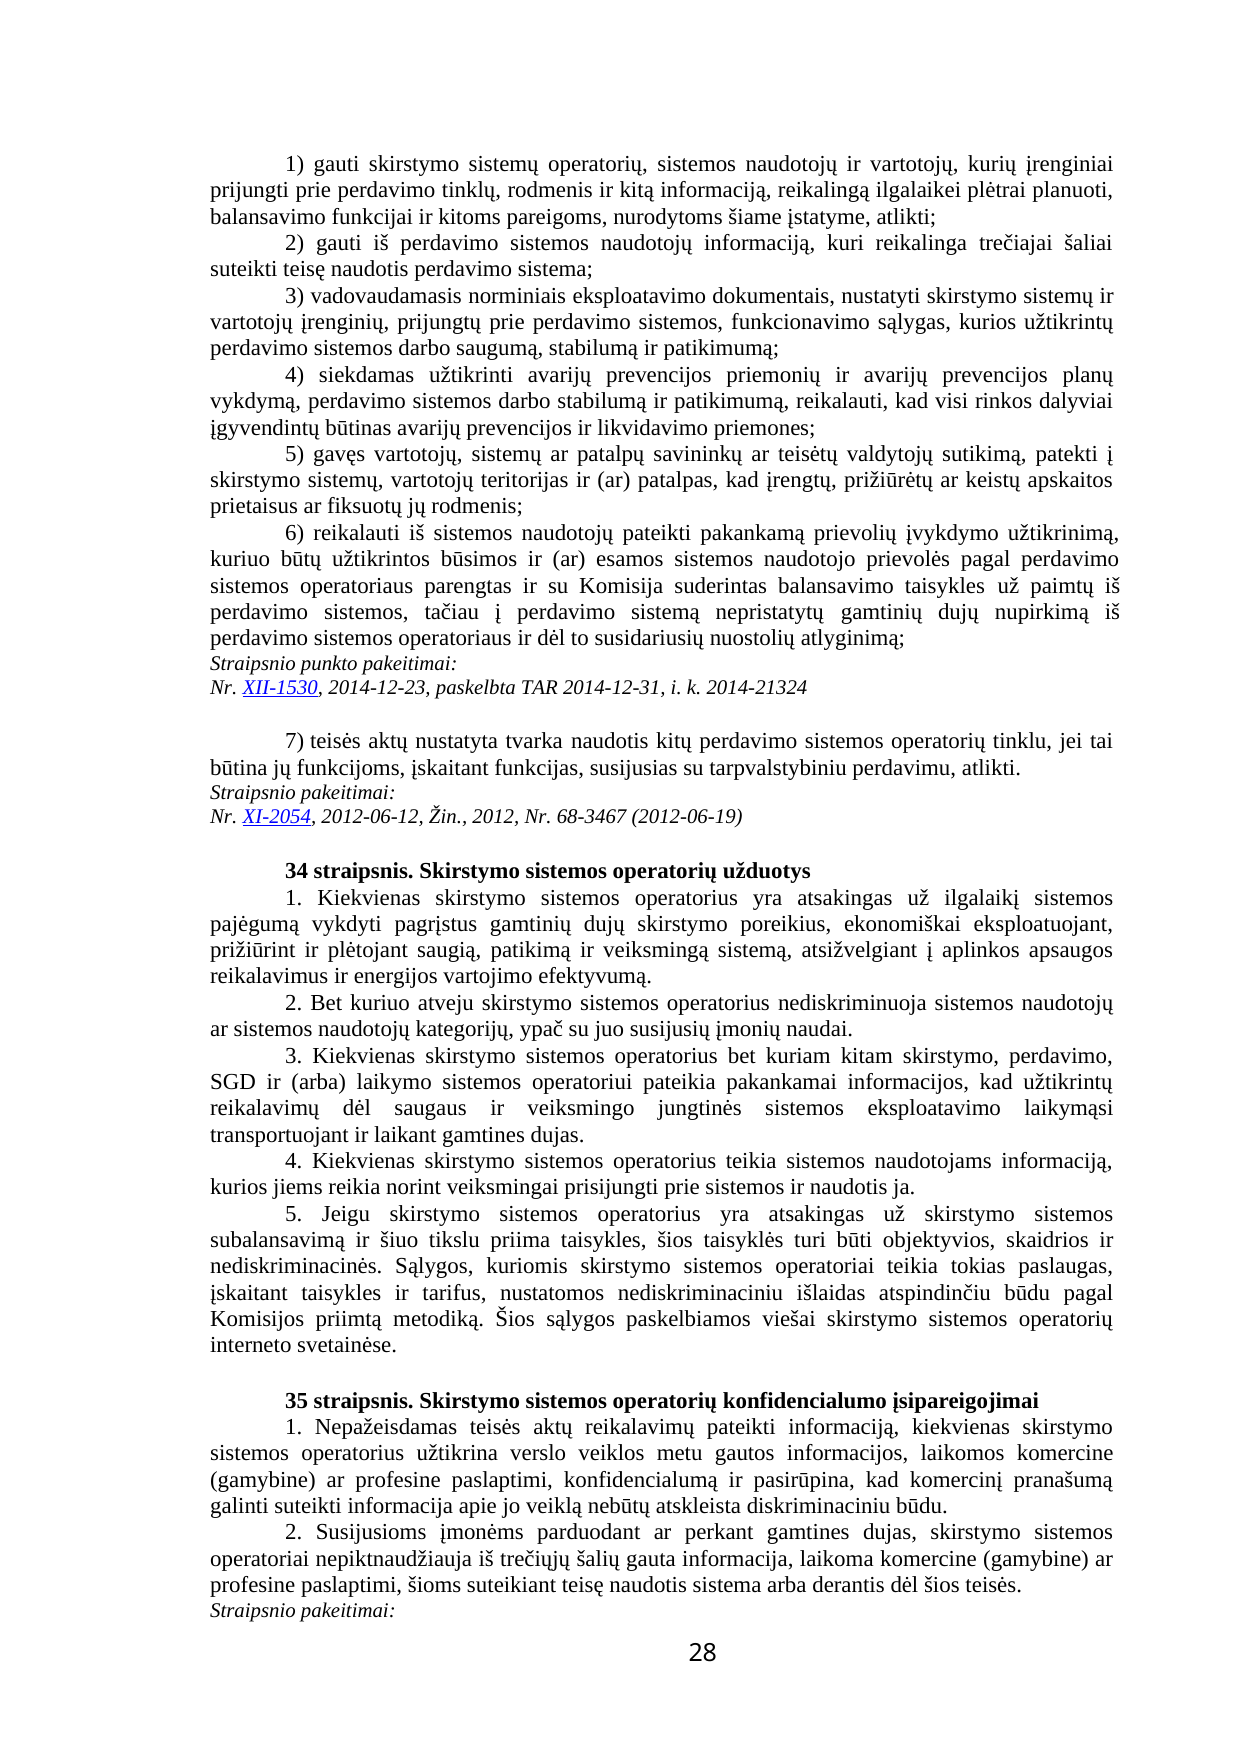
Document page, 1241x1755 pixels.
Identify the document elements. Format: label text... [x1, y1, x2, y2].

text 2. Bet kuriuo atveju skirstymo sistemos operatorius nediskriminuoja sistemos naudotojų ar sistemos naudotojų kategorijų, ypač su juo susijusių įmonių naudai. [210, 989, 1114, 1042]
text 5. Jeigu skirstymo sistemos operatorius yra atsakingas už skirstymo sistemos subalansavimą ir šiuo tikslu priima taisykles, šios taisyklės turi būti objektyvios, skaidrios ir nediskriminacinės. Sąlygos, kuriomis skirstymo sistemos operatoriai teikia tokias paslaugas, įskaitant taisykles ir tarifus, nustatomos nediskriminaciniu išlaidas atspindinčiu būdu pagal Komisijos priimtą metodiką. Šios sąlygos paskelbiamos viešai skirstymo sistemos operatorių interneto svetainėse. [210, 1200, 1114, 1358]
text 35 straipsnis. Skirstymo sistemos operatorių konfidencialumo įsipareigojimai [210, 1387, 1114, 1413]
text 34 straipsnis. Skirstymo sistemos operatorių užduotys [210, 857, 1114, 883]
text 2) gauti iš perdavimo sistemos naudotojų informaciją, kuri reikalinga trečiajai šaliai suteikti teisę naudotis perdavimo sistema; [210, 229, 1114, 282]
text 1. Nepažeisdamas teisės aktų reikalavimų pateikti informaciją, kiekvienas skirstymo sistemos operatorius užtikrina verslo veiklos metu gautos informacijos, laikomos komercine (gamybine) ar profesine paslaptimi, konfidencialumą ir pasirūpina, kad komercinį pranašumą galinti suteikti informacija apie jo veiklą nebūtų atskleista diskriminaciniu būdu. [210, 1413, 1114, 1518]
text 4) siekdamas užtikrinti avarijų prevencijos priemonių ir avarijų prevencijos planų vykdymą, perdavimo sistemos darbo stabilumą ir patikimumą, reikalauti, kad visi rinkos dalyviai įgyvendintų būtinas avarijų prevencijos ir likvidavimo priemones; [210, 361, 1114, 440]
text 7) teisės aktų nustatyta tvarka naudotis kitų perdavimo sistemos operatorių tinklu, jei tai būtina jų funkcijoms, įskaitant funkcijas, susijusias su tarpvalstybiniu perdavimu, atlikti. [210, 728, 1114, 780]
text Straipsnio punkto pakeitimai: [210, 651, 1120, 675]
text 1. Kiekvienas skirstymo sistemos operatorius yra atsakingas už ilgalaikį sistemos pajėgumą vykdyti pagrįstus gamtinių dujų skirstymo poreikius, ekonomiškai eksploatuojant, prižiūrint ir plėtojant saugią, patikimą ir veiksmingą sistemą, atsižvelgiant į aplinkos apsaugos reikalavimus ir energijos vartojimo efektyvumą. [210, 883, 1114, 989]
text Nr. XII-1530, 2014-12-23, paskelbta TAR 2014-12-31, i. k. 2014-21324 [210, 675, 1120, 699]
text Straipsnio pakeitimai: [210, 780, 1120, 804]
text 5) gavęs vartotojų, sistemų ar patalpų savininkų ar teisėtų valdytojų sutikimą, patekti į skirstymo sistemų, vartotojų teritorijas ir (ar) patalpas, kad įrengtų, prižiūrėtų ar keistų apskaitos prietaisus ar fiksuotų jų rodmenis; [210, 440, 1114, 519]
text 6) reikalauti iš sistemos naudotojų pateikti pakankamą prievolių įvykdymo užtikrinimą, kuriuo būtų užtikrintos būsimos ir (ar) esamos sistemos naudotojo prievolės pagal perdavimo sistemos operatoriaus parengtas ir su Komisija suderintas balansavimo taisykles už paimtų iš perdavimo sistemos, tačiau į perdavimo sistemą nepristatytų gamtinių dujų nupirkimą iš perdavimo sistemos operatoriaus ir dėl to susidariusių nuostolių atlyginimą; [210, 519, 1120, 651]
text 3) vadovaudamasis norminiais eksploatavimo dokumentais, nustatyti skirstymo sistemų ir vartotojų įrenginių, prijungtų prie perdavimo sistemos, funkcionavimo sąlygas, kurios užtikrintų perdavimo sistemos darbo saugumą, stabilumą ir patikimumą; [210, 282, 1114, 361]
text 4. Kiekvienas skirstymo sistemos operatorius teikia sistemos naudotojams informaciją, kurios jiems reikia norint veiksmingai prisijungti prie sistemos ir naudotis ja. [210, 1147, 1114, 1200]
text Straipsnio pakeitimai: [210, 1597, 1120, 1622]
text Nr. XI-2054, 2012-06-12, Žin., 2012, Nr. 68-3467 (2012-06-19) [210, 804, 1120, 828]
text 2. Susijusioms įmonėms parduodant ar perkant gamtines dujas, skirstymo sistemos operatoriai nepiktnaudžiauja iš trečiųjų šalių gauta informacija, laikoma komercine (gamybine) ar profesine paslaptimi, šioms suteikiant teisę naudotis sistema arba derantis dėl šios teisės. [210, 1518, 1114, 1597]
text 1) gauti skirstymo sistemų operatorių, sistemos naudotojų ir vartotojų, kurių įrenginiai prijungti prie perdavimo tinklų, rodmenis ir kitą informaciją, reikalingą ilgalaikei plėtrai planuoti, balansavimo funkcijai ir kitoms pareigoms, nurodytoms šiame įstatyme, atlikti; [210, 150, 1114, 229]
text 3. Kiekvienas skirstymo sistemos operatorius bet kuriam kitam skirstymo, perdavimo, SGD ir (arba) laikymo sistemos operatoriui pateikia pakankamai informacijos, kad užtikrintų reikalavimų dėl saugaus ir veiksmingo jungtinės sistemos eksploatavimo laikymąsi transportuojant ir laikant gamtines dujas. [210, 1042, 1114, 1147]
